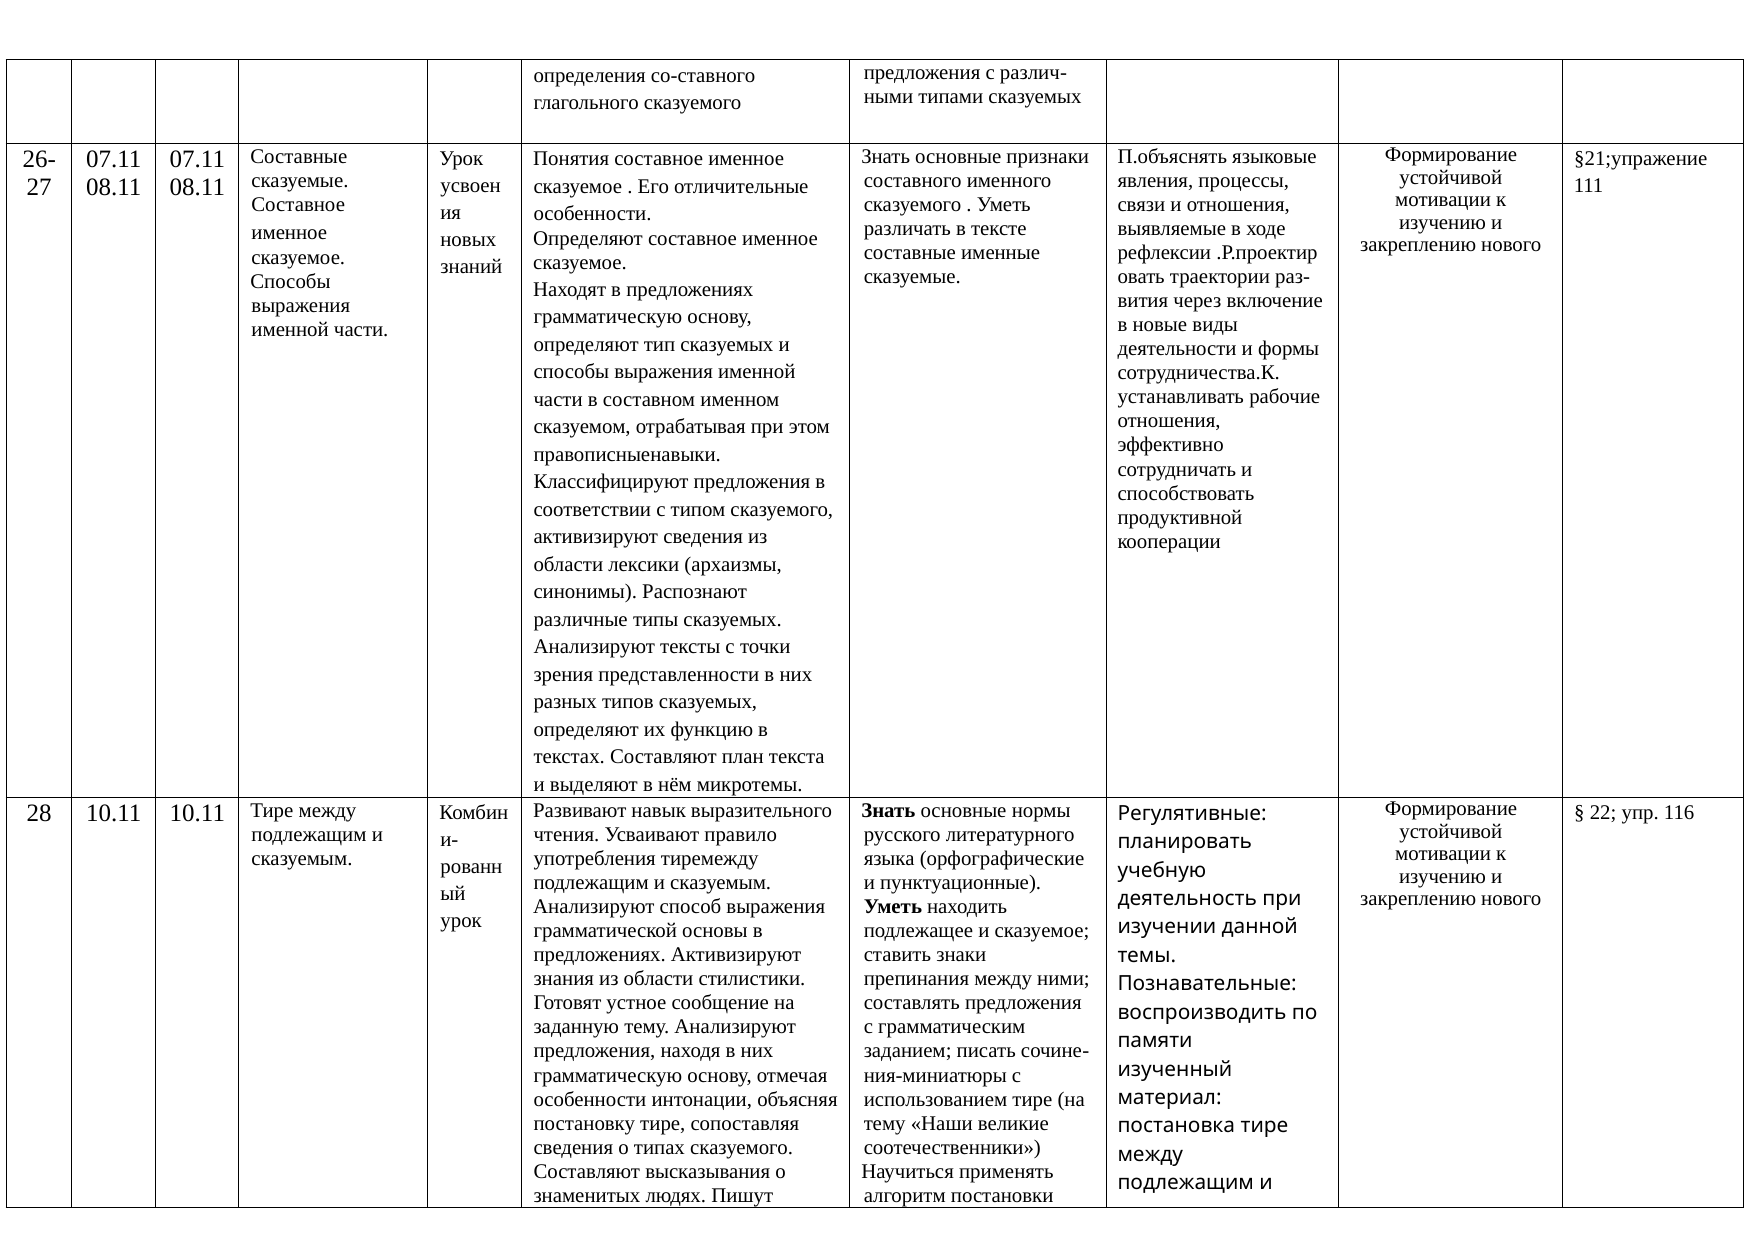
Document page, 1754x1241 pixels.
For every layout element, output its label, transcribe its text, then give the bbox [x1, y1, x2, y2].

table_cell [72, 60, 155, 143]
table_cell Комбини­рованный урок [428, 798, 521, 1207]
table_cell Составные сказуемые. Составное именное сказуемое. Способы выражения именной части. [239, 144, 427, 797]
table_cell П.объяснять языковые явления, процессы, связи и отношения, выявляемые в ходе рефлексии .Р.проектировать траектории раз-вития через включение в новые виды деятельности и формы сотрудничества.К. устанавливать рабочие отношения, эффективно сотрудничать и способствовать продуктивной кооперации [1107, 144, 1338, 797]
table_cell Урок усвоения новых знаний [428, 144, 521, 797]
table_cell [7, 60, 71, 143]
table_cell 28 [7, 798, 71, 1207]
table_cell 07.11 08.11 [72, 144, 155, 797]
table_cell 26-27 [7, 144, 71, 797]
table_cell 07.11 08.11 [156, 144, 238, 797]
table_cell Развивают навык выразительного чтения. Усваивают правило употребления тиремежду подлежащим и сказуемым. Анализируют способ выражения грамматической основы в предложениях. Активизируют знания из области стилистики. Готовят устное сообщение на заданную тему. Анализируют предложения, находя в них грамматическую основу, отмечая особенности интонации, объясняя постановку тире, сопоставляя сведения о типах сказуемого. Составляют высказывания о знаменитых людях. Пишут [522, 798, 849, 1207]
table_cell Формирование устойчивой мотивации к изучению и закреплению нового [1339, 144, 1562, 797]
table_cell Понятия составное именное сказуемое . Его отличительные особенности. Определяют составное именное сказуемое. Находят в предложениях грамматическую основу, определяют тип сказуемых и способы выражения именной части в составном именном сказуемом, отрабатывая при этом правописныенавыки. Классифицируют предложения в соответствии с типом сказуемого, активизируют сведения из области лексики (архаизмы, синонимы). Распознают различные типы сказуемых. Анализируют тексты с точки зрения представленности в них разных типов сказуемых, определяют их функцию в текстах. Составляют план текста и выделяют в нём микротемы. [522, 144, 849, 797]
table_cell 10.11 [156, 798, 238, 1207]
table_cell [1107, 60, 1338, 143]
table_cell § 22; упр. 116 [1563, 798, 1743, 1207]
table_cell [239, 60, 427, 143]
table_cell Знать основные нормы русского лите­ратурного языка (орфографические и пунктуационные). Уметь находить подлежащее и сказу­емое; ставить знаки препинания между ними; составлять предложения с грам­матическим заданием; писать сочине­ния-миниатюры с использованием тире (на тему «Наши великие соотечествен­ники») Научиться применять алгоритм постановки [850, 798, 1106, 1207]
table_cell [1563, 60, 1743, 143]
table_cell определения со-ставного глагольного сказуемого [522, 60, 849, 143]
table_cell [1339, 60, 1562, 143]
table_cell 10.11 [72, 798, 155, 1207]
table_cell Формирование устойчивой мотивации к изучению и закреплению нового [1339, 798, 1562, 1207]
table_cell Знать основные признаки составного именного сказуемого . Уметь различать в тексте составные именные сказуемые. [850, 144, 1106, 797]
table_cell [156, 60, 238, 143]
table_cell [428, 60, 521, 143]
table_cell Тире между подлежащим и сказуемым. [239, 798, 427, 1207]
table_cell Регулятивные: планировать учебную деятельность при изучении данной темы. Познавательные: воспроизводить по памяти изученный материал: постановка тире между подлежащим и [1107, 798, 1338, 1207]
table_cell предложения с различ­ными типами сказуемых [850, 60, 1106, 143]
table_cell §21;упражение 111 [1563, 144, 1743, 797]
